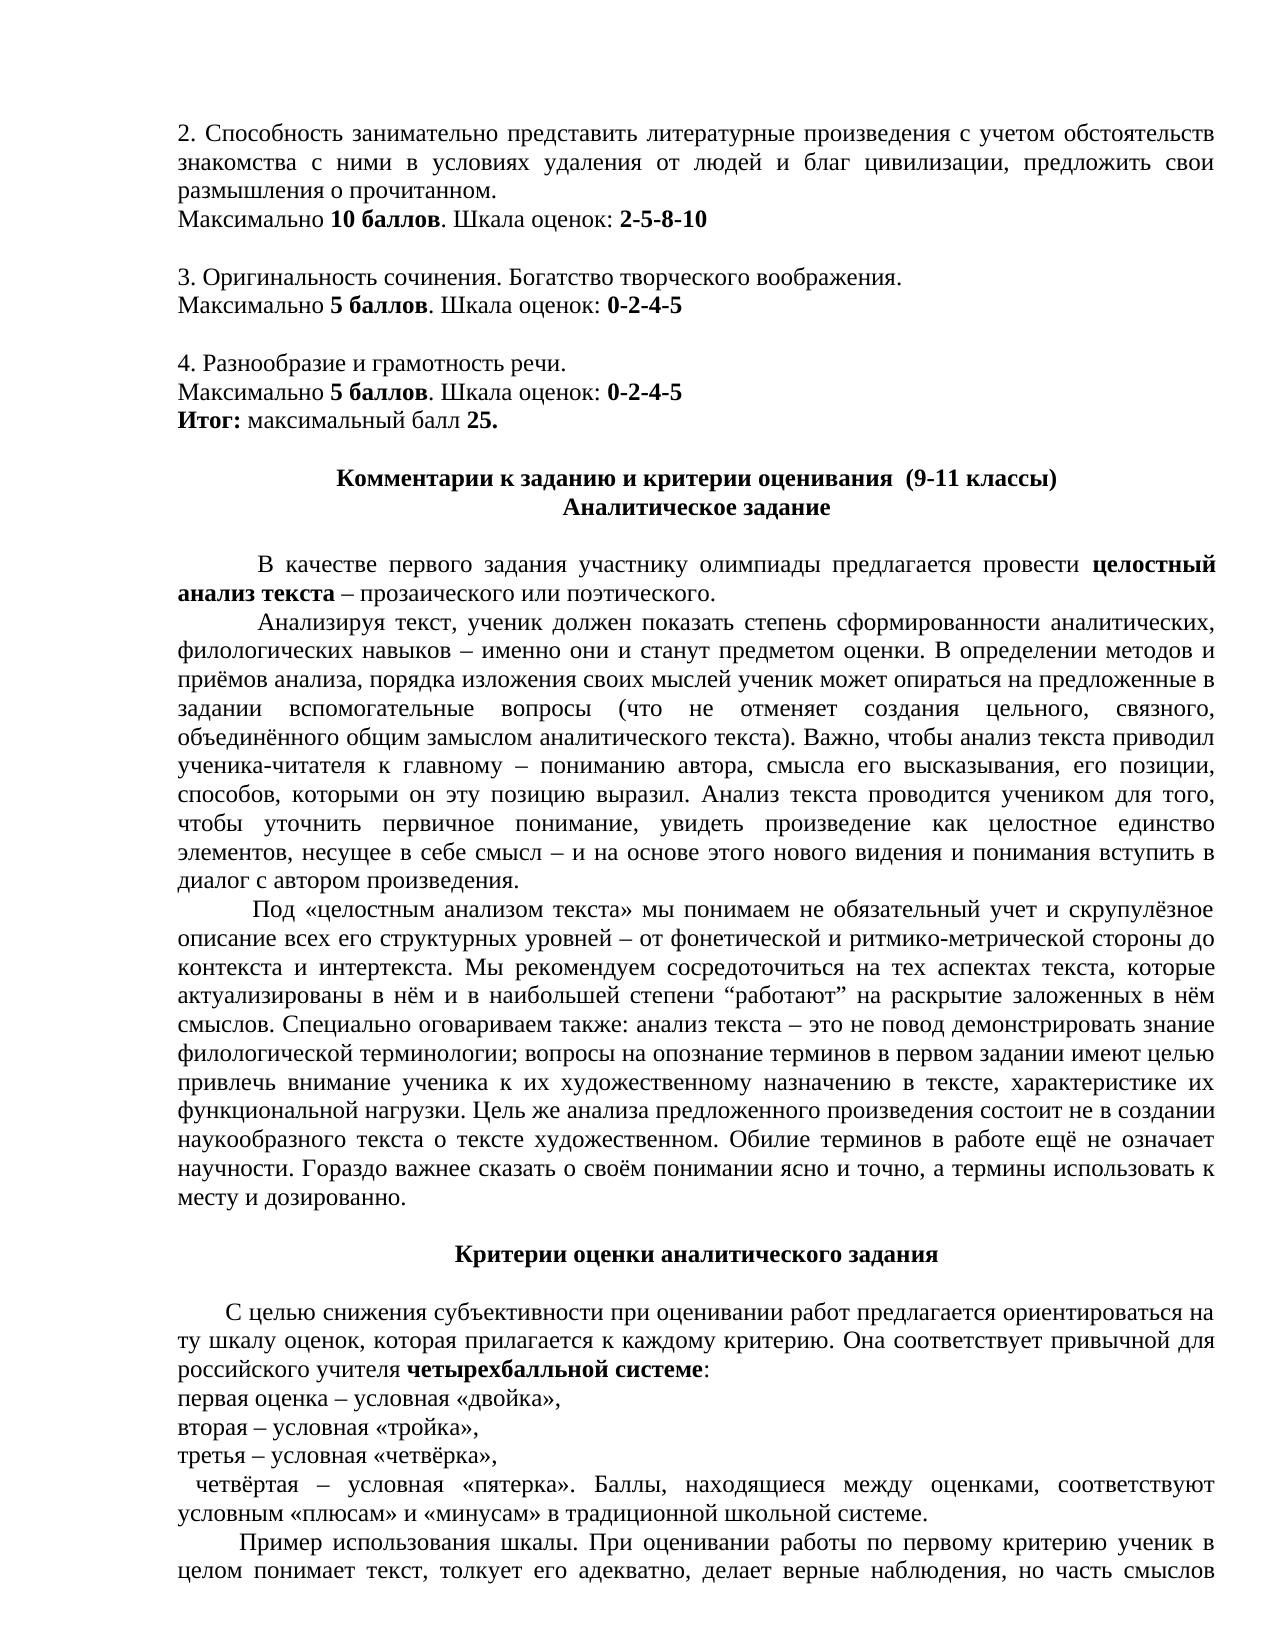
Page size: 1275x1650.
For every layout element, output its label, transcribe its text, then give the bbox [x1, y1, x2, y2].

text четвёртая – условная «пятерка». Баллы, находящиеся между оценками, соответствуют условным «плюсам» и «минусам» в традиционной школьной системе. [177, 1469, 1216, 1527]
text Итог: максимальный балл 25. [177, 406, 1216, 434]
text С целью снижения субъективности при оценивании работ предлагается ориентироваться на ту шкалу оценок, которая прилагается к каждому критерию. Она соответствует привычной для российского учителя четырехбалльной системе: [177, 1297, 1216, 1383]
text Максимально 10 баллов. Шкала оценок: 2-5-8-10 [177, 204, 1216, 233]
text Аналитическое задание [177, 492, 1216, 521]
text 3. Оригинальность сочинения. Богатство творческого воображения. [177, 262, 1216, 291]
text В качестве первого задания участнику олимпиады предлагается провести целостный анализ текста – прозаического или поэтического. [177, 549, 1216, 607]
text Максимально 5 баллов. Шкала оценок: 0-2-4-5 [177, 291, 1216, 319]
text Анализируя текст, ученик должен показать степень сформированности аналитических, филологических навыков – именно они и станут предметом оценки. В определении методов и приёмов анализа, порядка изложения своих мыслей ученик может опираться на предложенные в задании вспомогательные вопросы (что не отменяет создания цельного, связного, объединённого общим замыслом аналитического текста). Важно, чтобы анализ текста приводил ученика-читателя к главному – пониманию автора, смысла его высказывания, его позиции, способов, которыми он эту позицию выразил. Анализ текста проводится учеником для того, чтобы уточнить первичное понимание, увидеть произведение как целостное единство элементов, несущее в себе смысл – и на основе этого нового видения и понимания вступить в диалог с автором произведения. [177, 607, 1216, 894]
text Максимально 5 баллов. Шкала оценок: 0-2-4-5 [177, 377, 1216, 406]
text вторая – условная «тройка», [177, 1412, 1216, 1441]
text первая оценка – условная «двойка», [177, 1383, 1216, 1412]
text Пример использования шкалы. При оценивании работы по первому критерию ученик в целом понимает текст, толкует его адекватно, делает верные наблюдения, но часть смыслов [177, 1527, 1216, 1584]
text третья – условная «четвёрка», [177, 1441, 1216, 1469]
text 4. Разнообразие и грамотность речи. [177, 348, 1216, 377]
text Комментарии к заданию и критерии оценивания (9-11 классы) [177, 463, 1216, 492]
text Критерии оценки аналитического задания [177, 1239, 1216, 1268]
text 2. Способность занимательно представить литературные произведения с учетом обстоятельств знакомства с ними в условиях удаления от людей и благ цивилизации, предложить свои размышления о прочитанном. [177, 118, 1216, 204]
text Под «целостным анализом текста» мы понимаем не обязательный учет и скрупулёзное описание всех его структурных уровней – от фонетической и ритмико-метрической стороны до контекста и интертекста. Мы рекомендуем сосредоточиться на тех аспектах текста, которые актуализированы в нём и в наибольшей степени “работают” на раскрытие заложенных в нём смыслов. Специально оговариваем также: анализ текста – это не повод демонстрировать знание филологической терминологии; вопросы на опознание терминов в первом задании имеют целью привлечь внимание ученика к их художественному назначению в тексте, характеристике их функциональной нагрузки. Цель же анализа предложенного произведения состоит не в создании наукообразного текста о тексте художественном. Обилие терминов в работе ещё не означает научности. Гораздо важнее сказать о своём понимании ясно и точно, а термины использовать к месту и дозированно. [177, 894, 1216, 1211]
